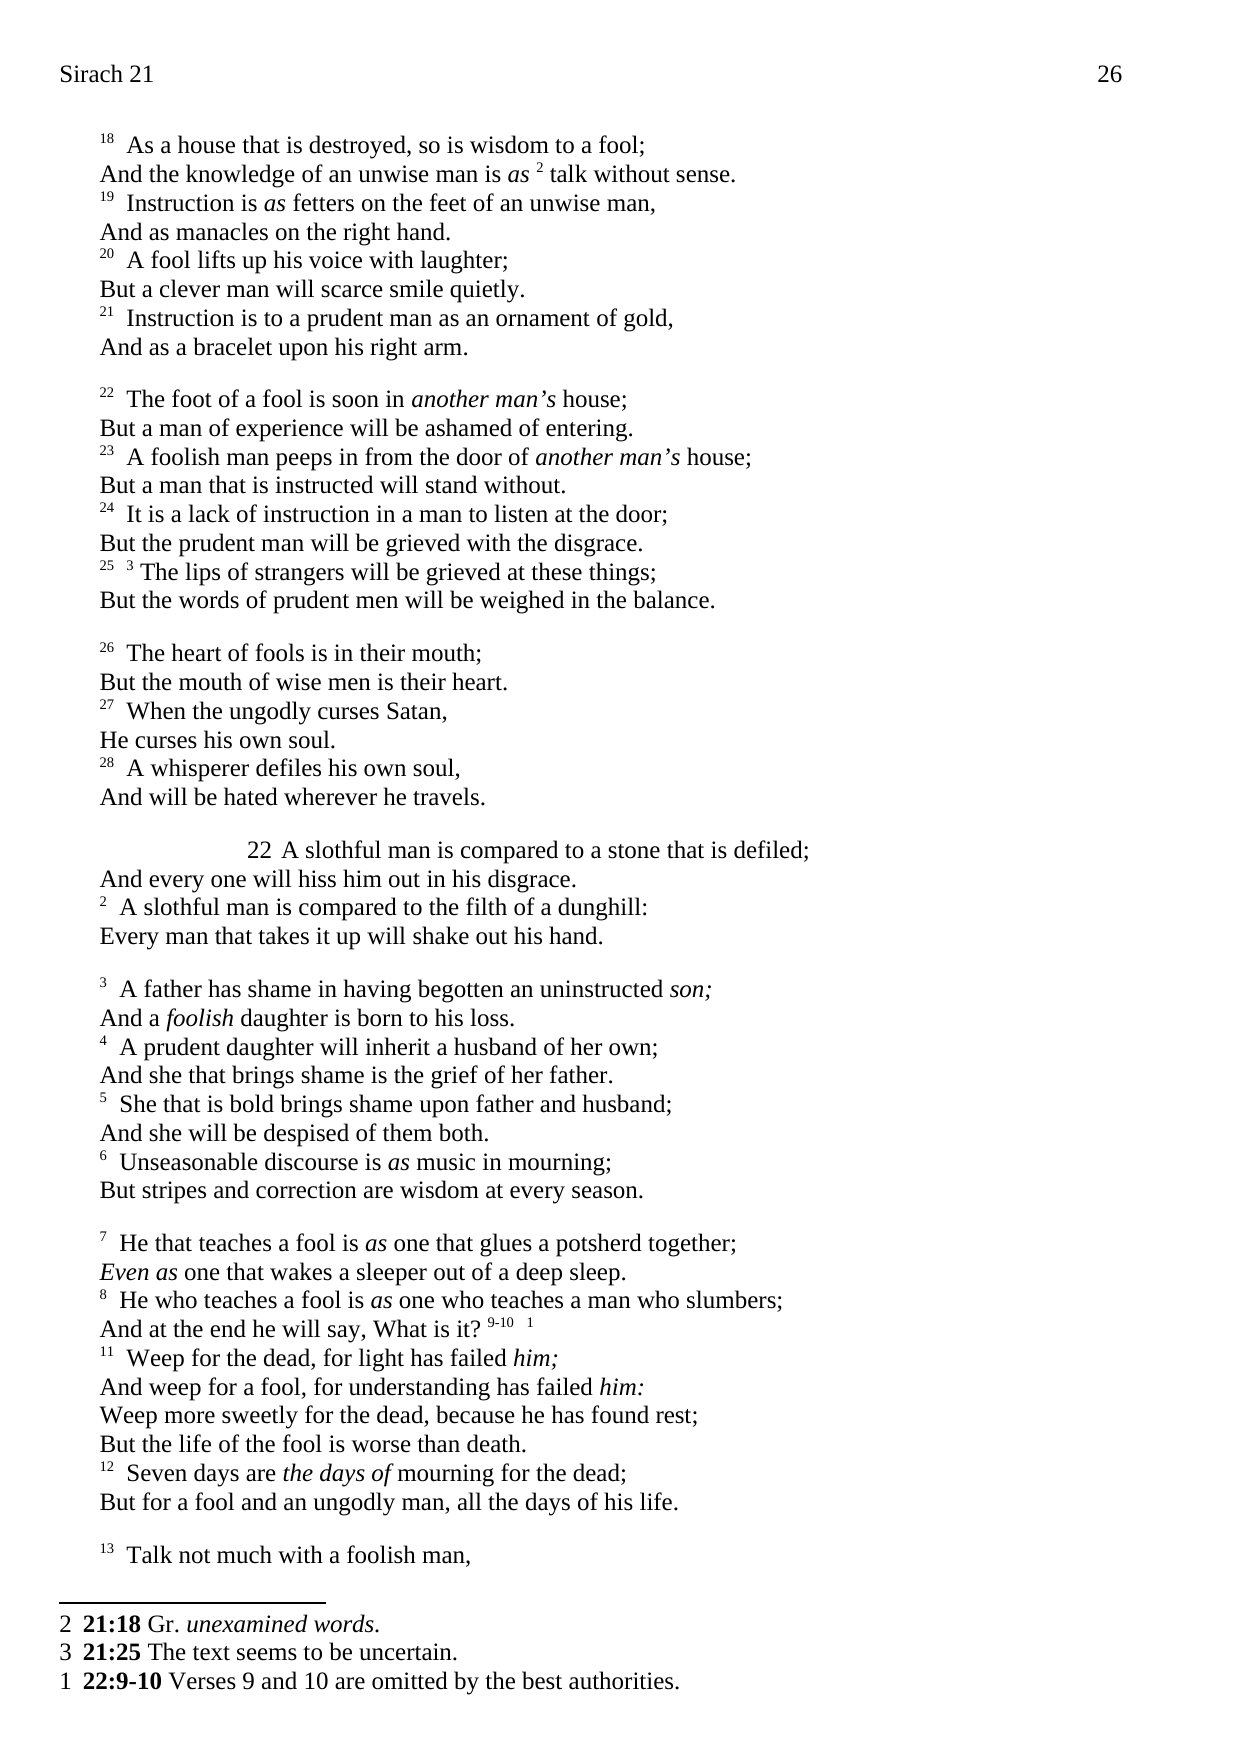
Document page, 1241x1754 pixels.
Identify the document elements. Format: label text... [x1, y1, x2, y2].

text Even as one that wakes a sleeper out of a deep sleep. [99, 1257, 1122, 1286]
text But for a fool and an ungodly man, all the days of his life. [99, 1487, 1122, 1516]
text 13 Talk not much with a foolish man, [99, 1540, 1122, 1568]
text Weep more sweetly for the dead, because he has found rest; [99, 1401, 1122, 1429]
text 3 A father has shame in having begotten an uninstructed son; [99, 974, 1122, 1003]
text But the mouth of wise men is their heart. [99, 667, 1122, 696]
text 21:18 Gr. unexamined words. [59, 1609, 1122, 1637]
text And will be hated wherever he travels. [99, 782, 1122, 811]
text He curses his own soul. [99, 725, 1122, 753]
text 2 A slothful man is compared to the filth of a dunghill: [99, 892, 1122, 921]
text Every man that takes it up will shake out his hand. [99, 921, 1122, 950]
text 7 He that teaches a fool is as one that glues a potsherd together; [99, 1228, 1122, 1257]
text But the words of prudent men will be weighed in the balance. [99, 586, 1122, 614]
text And she that brings shame is the grief of her father. [99, 1060, 1122, 1089]
text 20 A fool lifts up his voice with laughter; [99, 245, 1122, 274]
text 8 He who teaches a fool is as one who teaches a man who slumbers; [99, 1286, 1122, 1314]
text 23 A foolish man peeps in from the door of another man’s house; [99, 442, 1122, 471]
text And as manacles on the right hand. [99, 217, 1122, 245]
text And she will be despised of them both. [99, 1118, 1122, 1147]
text 27 When the ungodly curses Satan, [99, 696, 1122, 725]
text 19 Instruction is as fetters on the feet of an unwise man, [99, 188, 1122, 217]
text But a man of experience will be ashamed of entering. [99, 413, 1122, 442]
text 28 A whisperer defiles his own soul, [99, 753, 1122, 782]
text And every one will hiss him out in his disgrace. [99, 864, 1122, 892]
text But the life of the fool is worse than death. [99, 1429, 1122, 1458]
text And at the end he will say, What is it? 9-10 [99, 1314, 1122, 1343]
text And weep for a fool, for understanding has failed him: [99, 1372, 1122, 1401]
text 24 It is a lack of instruction in a man to listen at the door; [99, 499, 1122, 528]
text 25 The lips of strangers will be grieved at these things; [99, 557, 1122, 586]
text 4 A prudent daughter will inherit a husband of her own; [99, 1032, 1122, 1060]
text 26 The heart of fools is in their mouth; [99, 638, 1122, 667]
text 6 Unseasonable discourse is as music in mourning; [99, 1147, 1122, 1175]
text And the knowledge of an unwise man is as talk without sense. [99, 159, 1122, 188]
text 18 As a house that is destroyed, so is wisdom to a fool; [99, 130, 1122, 159]
text 5 She that is bold brings shame upon father and husband; [99, 1089, 1122, 1118]
text 12 Seven days are the days of mourning for the dead; [99, 1458, 1122, 1487]
text 21 Instruction is to a prudent man as an ornament of gold, [99, 303, 1122, 332]
text 11 Weep for the dead, for light has failed him; [99, 1343, 1122, 1372]
text 22 The foot of a fool is soon in another man’s house; [99, 384, 1122, 413]
text And a foolish daughter is born to his loss. [99, 1003, 1122, 1032]
text But a clever man will scarce smile quietly. [99, 274, 1122, 303]
text 22:9-10 Verses 9 and 10 are omitted by the best authorities. [59, 1666, 1122, 1695]
text But stripes and correction are wisdom at every season. [99, 1175, 1122, 1204]
text But a man that is instructed will stand without. [99, 471, 1122, 499]
text 22A slothful man is compared to a stone that is defiled; [247, 835, 1122, 864]
text 21:25 The text seems to be uncertain. [59, 1637, 1122, 1666]
text And as a bracelet upon his right arm. [99, 332, 1122, 360]
text But the prudent man will be grieved with the disgrace. [99, 528, 1122, 557]
